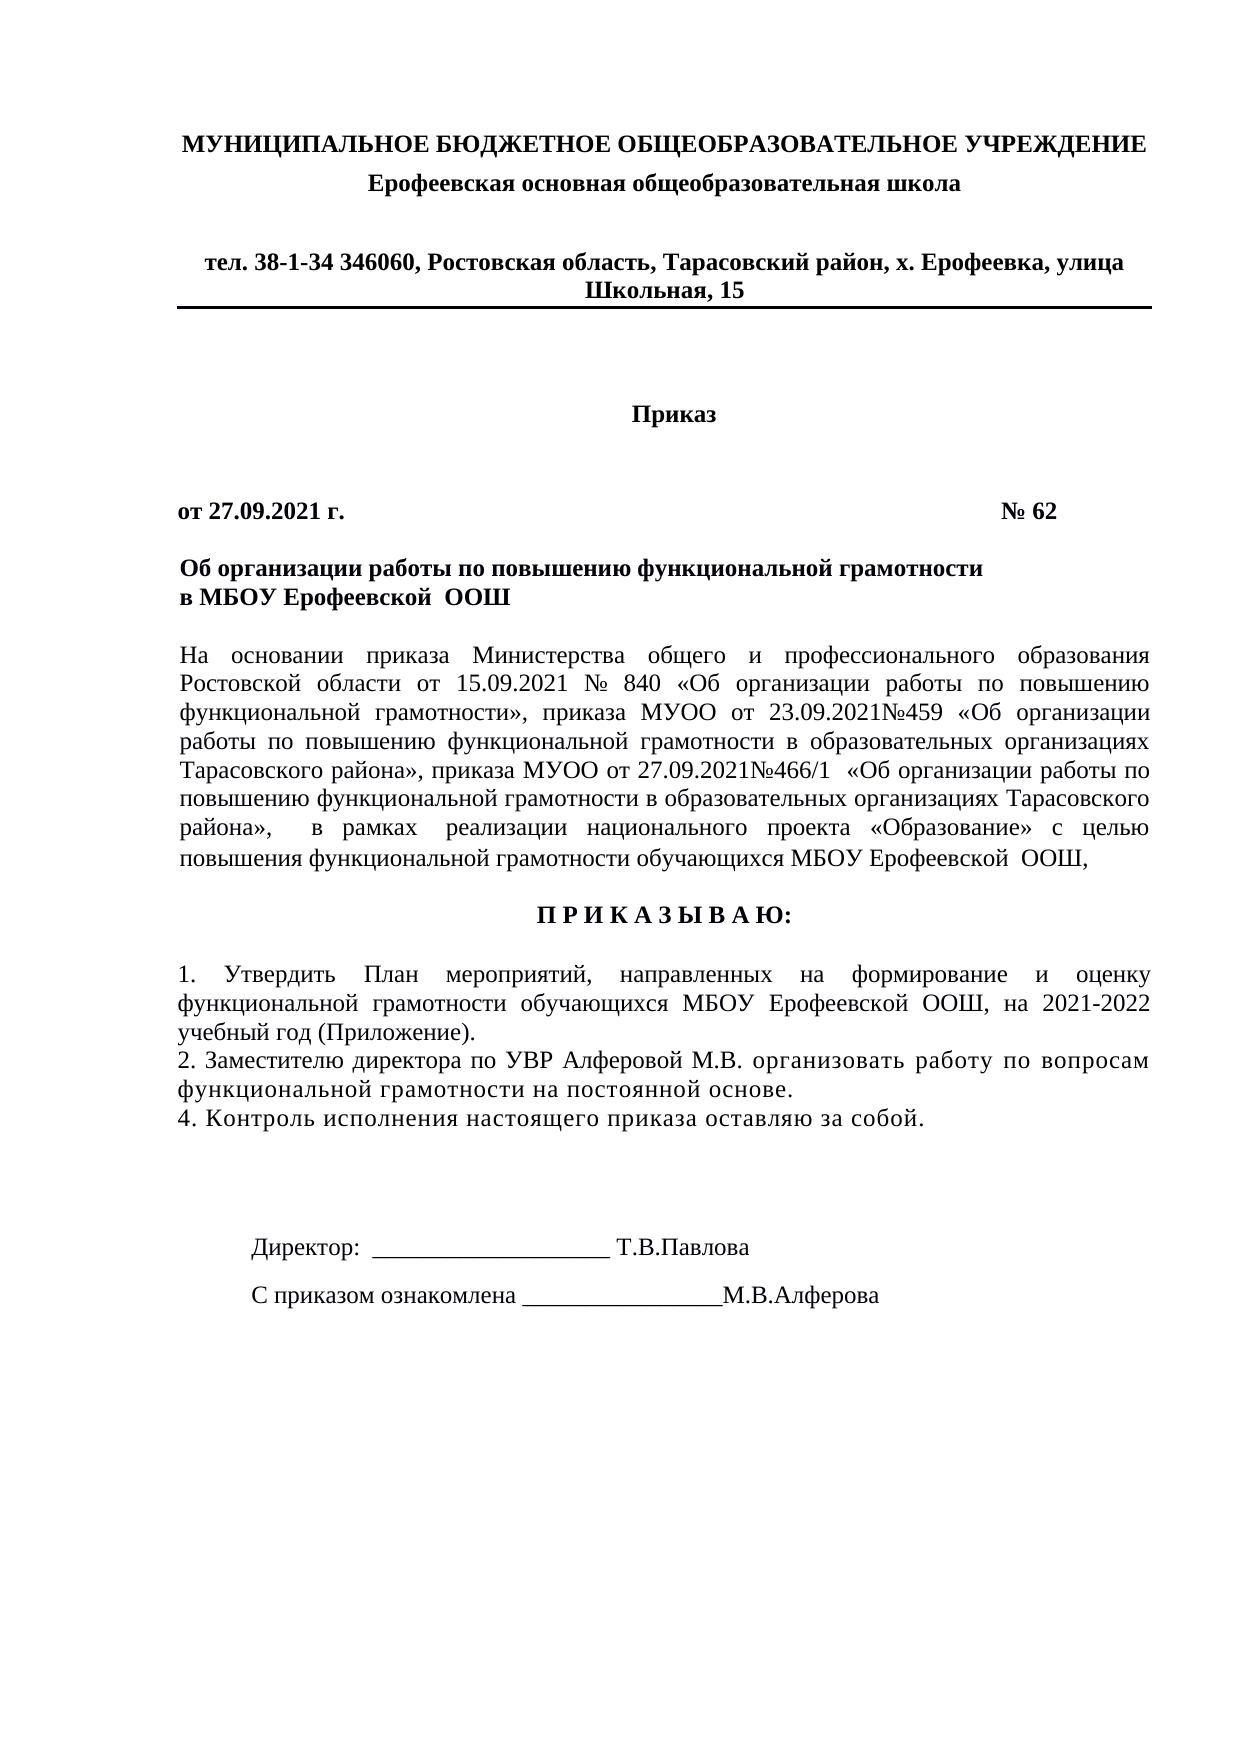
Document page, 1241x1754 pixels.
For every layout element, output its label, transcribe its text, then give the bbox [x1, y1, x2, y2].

text Директор: ___________________ Т.В.Павлова [177, 1232, 1152, 1261]
text МУНИЦИПАЛЬНОЕ БЮДЖЕТНОЕ ОБЩЕОБРАЗОВАТЕЛЬНОЕ УЧРЕЖДЕНИЕ [177, 129, 1152, 157]
text Приказ [194, 399, 1152, 428]
text 1. Утвердить План мероприятий, направленных на формирование и оценку функциональной грамотности обучающихся МБОУ Ерофеевской ООШ, на 2021-2022 учебный год (Приложение). [177, 958, 1152, 1046]
text Ерофеевская основная общеобразовательная школа [177, 168, 1152, 197]
text от 27.09.2021 г. № 62 [177, 467, 1152, 553]
text тел. 38-1-34 346060, Ростовская область, Тарасовский район, х. Ерофеевка, улица Школьная, 15 [177, 247, 1152, 306]
text 2. Заместителю директора по УВР Алферовой М.В. организовать работу по вопросам функциональной грамотности на постоянной основе. [177, 1046, 1149, 1103]
text С приказом ознакомлена ________________М.В.Алферова [177, 1280, 1152, 1309]
text На основании приказа Министерства общего и профессионального образования Ростовской области от 15.09.2021 № 840 «Об организации работы по повышению функциональной грамотности», приказа МУОО от 23.09.2021№459 «Об организации работы по повышению функциональной грамотности в образовательных организациях Тарасовского района», приказа МУОО от 27.09.2021№466/1 «Об организации работы по повышению функциональной грамотности в образовательных организациях Тарасовского района», в рамках реализации национального проекта «Образование» с целью повышения функциональной грамотности обучающихся МБОУ Ерофеевской ООШ, [179, 640, 1150, 872]
text в МБОУ Ерофеевской ООШ [179, 582, 1150, 611]
text Об организации работы по повышению функциональной грамотности [179, 553, 1150, 582]
text П Р И К А З Ы В А Ю: [177, 901, 1152, 929]
text 4. Контроль исполнения настоящего приказа оставляю за собой. [177, 1103, 1149, 1132]
